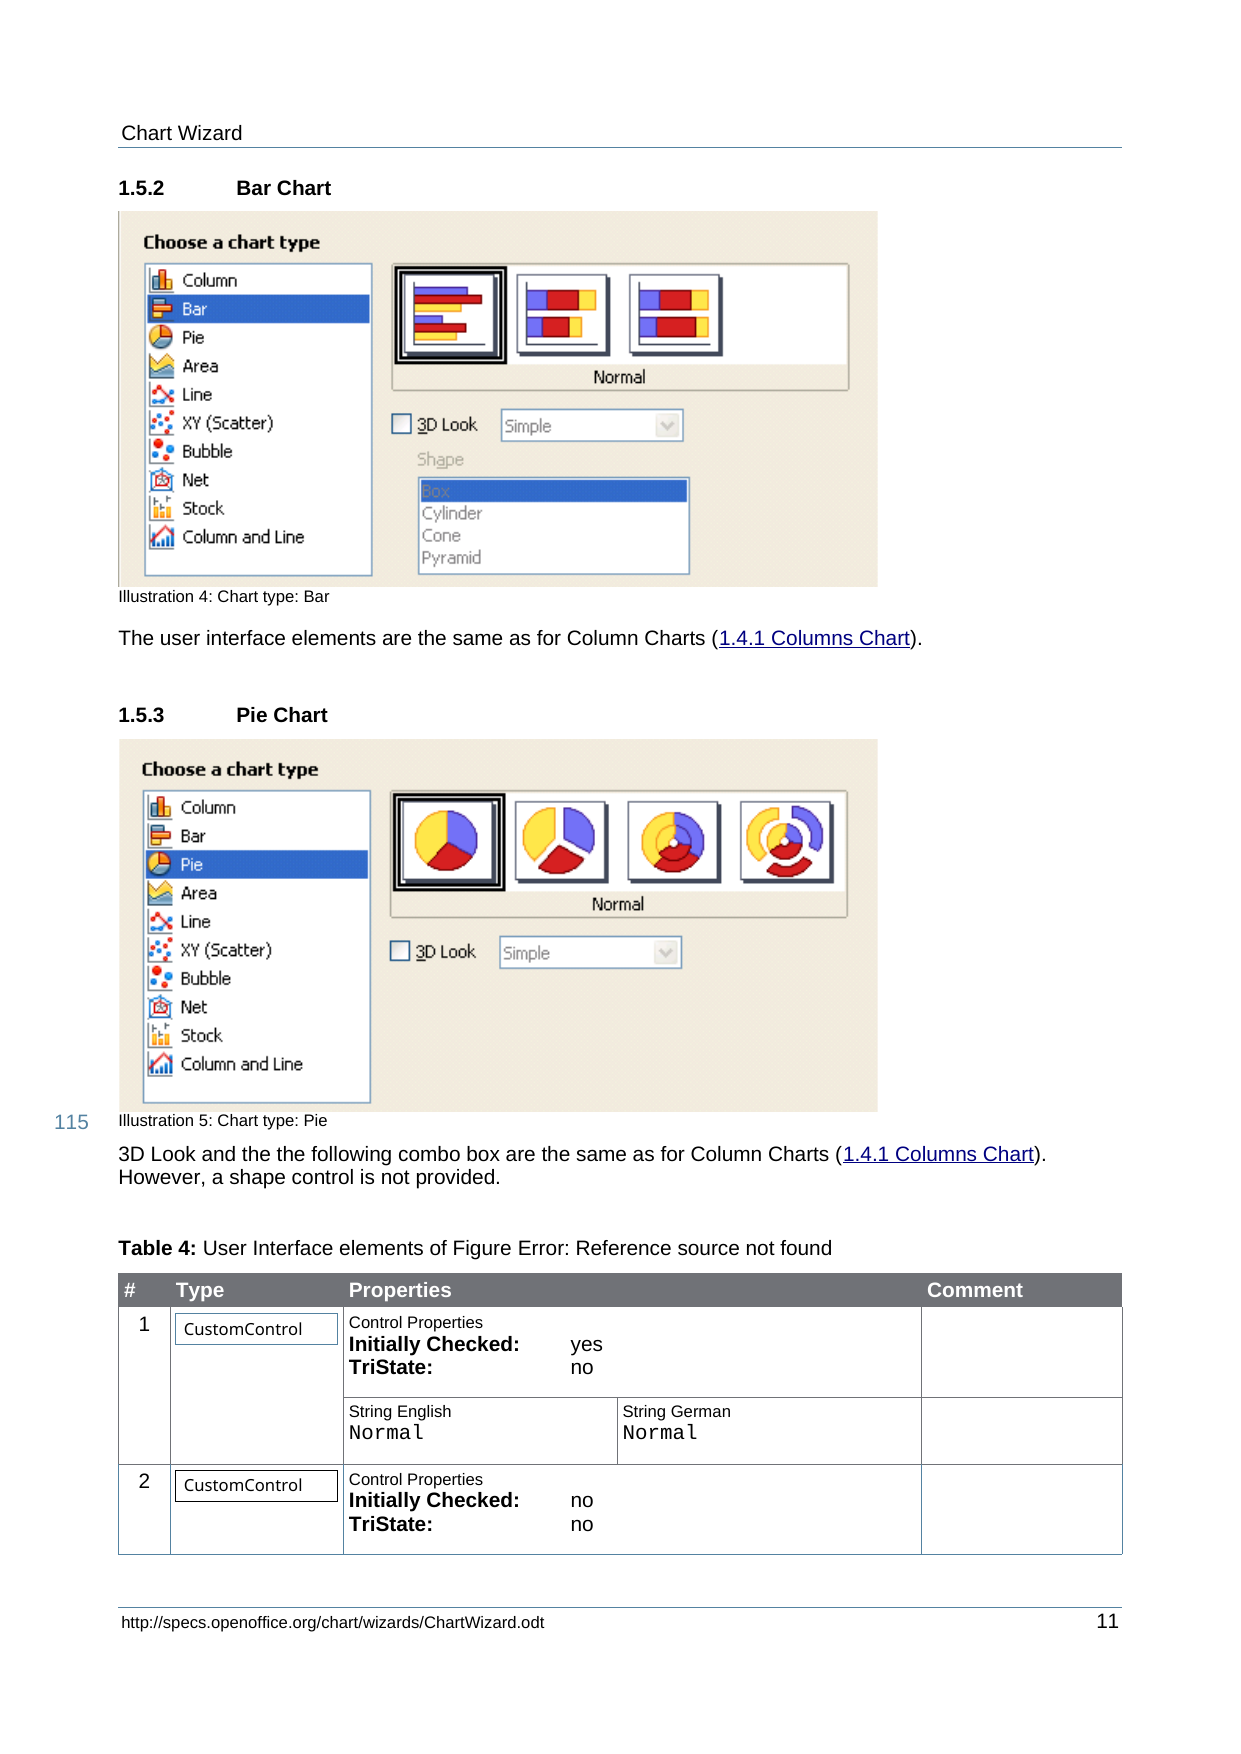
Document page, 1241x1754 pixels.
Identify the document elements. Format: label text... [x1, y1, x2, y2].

table_cell String English Normal [344, 1398, 617, 1464]
table_cell 1 [119, 1307, 170, 1464]
text Illustration 5: Chart type: Pie [118, 1112, 871, 1130]
table_header [922, 1465, 1122, 1554]
table_cell [171, 1465, 343, 1554]
subtitle Bar Chart [118, 177, 1122, 200]
text Table 4: User Interface elements of Figure Error: Reference source not found [118, 1237, 1122, 1260]
table_cell String German Normal [618, 1398, 921, 1464]
table_header Properties [343, 1273, 921, 1307]
table_header Control Properties Initially Checked: no TriState: no [344, 1465, 921, 1554]
subtitle Pie Chart [118, 704, 1122, 727]
table_cell 2 [119, 1465, 170, 1554]
text Illustration 4: Chart type: Bar [118, 587, 878, 606]
table_header Comment [921, 1273, 1122, 1307]
table_header Control Properties Initially Checked: yes TriState: no [344, 1307, 921, 1397]
table_cell [922, 1398, 1122, 1464]
table_header Type [170, 1273, 343, 1307]
table_header [922, 1307, 1122, 1397]
table_cell [171, 1307, 343, 1464]
text The user interface elements are the same as for Column Charts (1.4.1 Columns Chart). [118, 627, 1122, 650]
table_header # [118, 1273, 170, 1307]
text 3D Look and the the following combo box are the same as for Column Charts (1.4.1 Columns Chart). However, a shape control is not provided. [118, 1142, 1122, 1189]
